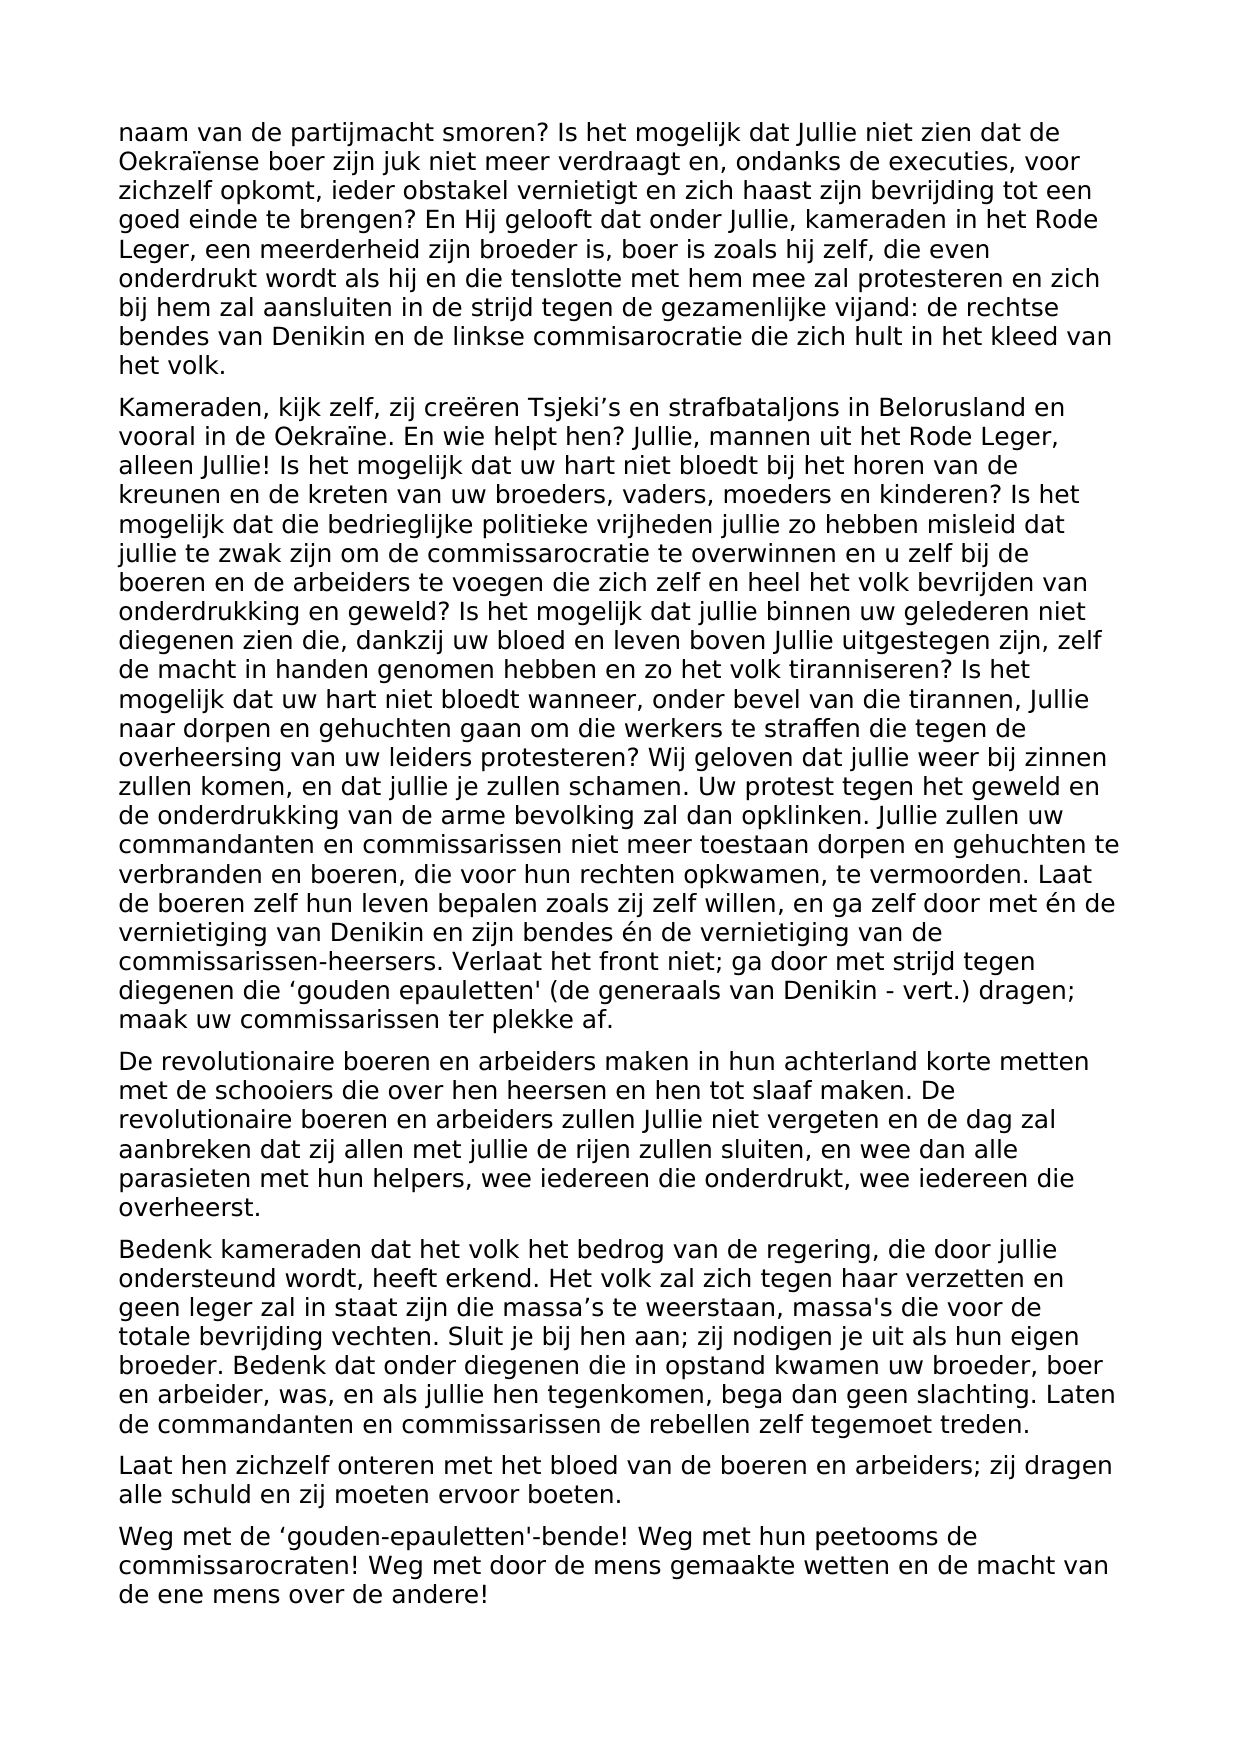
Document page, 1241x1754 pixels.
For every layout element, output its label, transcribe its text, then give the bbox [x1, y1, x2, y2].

text Weg met de ‘gouden-epauletten'-bende! Weg met hun peetooms de commissarocraten! Weg met door de mens gemaakte wetten en de macht van de ene mens over de andere! [118, 1522, 1122, 1610]
text naam van de partijmacht smoren? Is het mogelijk dat Jullie niet zien dat de Oekraïense boer zijn juk niet meer verdraagt en, ondanks de executies, voor zichzelf opkomt, ieder obstakel vernietigt en zich haast zijn bevrijding tot een goed einde te brengen? En Hij gelooft dat onder Jullie, kameraden in het Rode Leger, een meerderheid zijn broeder is, boer is zoals hij zelf, die even onderdrukt wordt als hij en die tenslotte met hem mee zal protesteren en zich bij hem zal aansluiten in de strijd tegen de gezamenlijke vijand: de rechtse bendes van Denikin en de linkse commisarocratie die zich hult in het kleed van het volk. [118, 118, 1122, 381]
text Bedenk kameraden dat het volk het bedrog van de regering, die door jullie ondersteund wordt, heeft erkend. Het volk zal zich tegen haar verzetten en geen leger zal in staat zijn die massa’s te weerstaan, massa's die voor de totale bevrijding vechten. Sluit je bij hen aan; zij nodigen je uit als hun eigen broeder. Bedenk dat onder diegenen die in opstand kwamen uw broeder, boer en arbeider, was, en als jullie hen tegenkomen, bega dan geen slachting. Laten de commandanten en commissarissen de rebellen zelf tegemoet treden. [118, 1235, 1122, 1439]
text Kameraden, kijk zelf, zij creëren Tsjeki’s en strafbataljons in Belorusland en vooral in de Oekraïne. En wie helpt hen? Jullie, mannen uit het Rode Leger, alleen Jullie! Is het mogelijk dat uw hart niet bloedt bij het horen van de kreunen en de kreten van uw broeders, vaders, moeders en kinderen? Is het mogelijk dat die bedrieglijke politieke vrijheden jullie zo hebben misleid dat jullie te zwak zijn om de commissarocratie te overwinnen en u zelf bij de boeren en de arbeiders te voegen die zich zelf en heel het volk bevrijden van onderdrukking en geweld? Is het mogelijk dat jullie binnen uw gelederen niet diegenen zien die, dankzij uw bloed en leven boven Jullie uitgestegen zijn, zelf de macht in handen genomen hebben en zo het volk tiranniseren? Is het mogelijk dat uw hart niet bloedt wanneer, onder bevel van die tirannen, Jullie naar dorpen en gehuchten gaan om die werkers te straffen die tegen de overheersing van uw leiders protesteren? Wij geloven dat jullie weer bij zinnen zullen komen, en dat jullie je zullen schamen. Uw protest tegen het geweld en de onderdrukking van de arme bevolking zal dan opklinken. Jullie zullen uw commandanten en commissarissen niet meer toestaan dorpen en gehuchten te verbranden en boeren, die voor hun rechten opkwamen, te vermoorden. Laat de boeren zelf hun leven bepalen zoals zij zelf willen, en ga zelf door met én de vernietiging van Denikin en zijn bendes én de vernietiging van de commissarissen-heersers. Verlaat het front niet; ga door met strijd tegen diegenen die ‘gouden epauletten' (de generaals van Denikin - vert.) dragen; maak uw commissarissen ter plekke af. [118, 393, 1122, 1035]
text Laat hen zichzelf onteren met het bloed van de boeren en arbeiders; zij dragen alle schuld en zij moeten ervoor boeten. [118, 1451, 1122, 1510]
text De revolutionaire boeren en arbeiders maken in hun achterland korte metten met de schooiers die over hen heersen en hen tot slaaf maken. De revolutionaire boeren en arbeiders zullen Jullie niet vergeten en de dag zal aanbreken dat zij allen met jullie de rijen zullen sluiten, en wee dan alle parasieten met hun helpers, wee iedereen die onderdrukt, wee iedereen die overheerst. [118, 1047, 1122, 1222]
